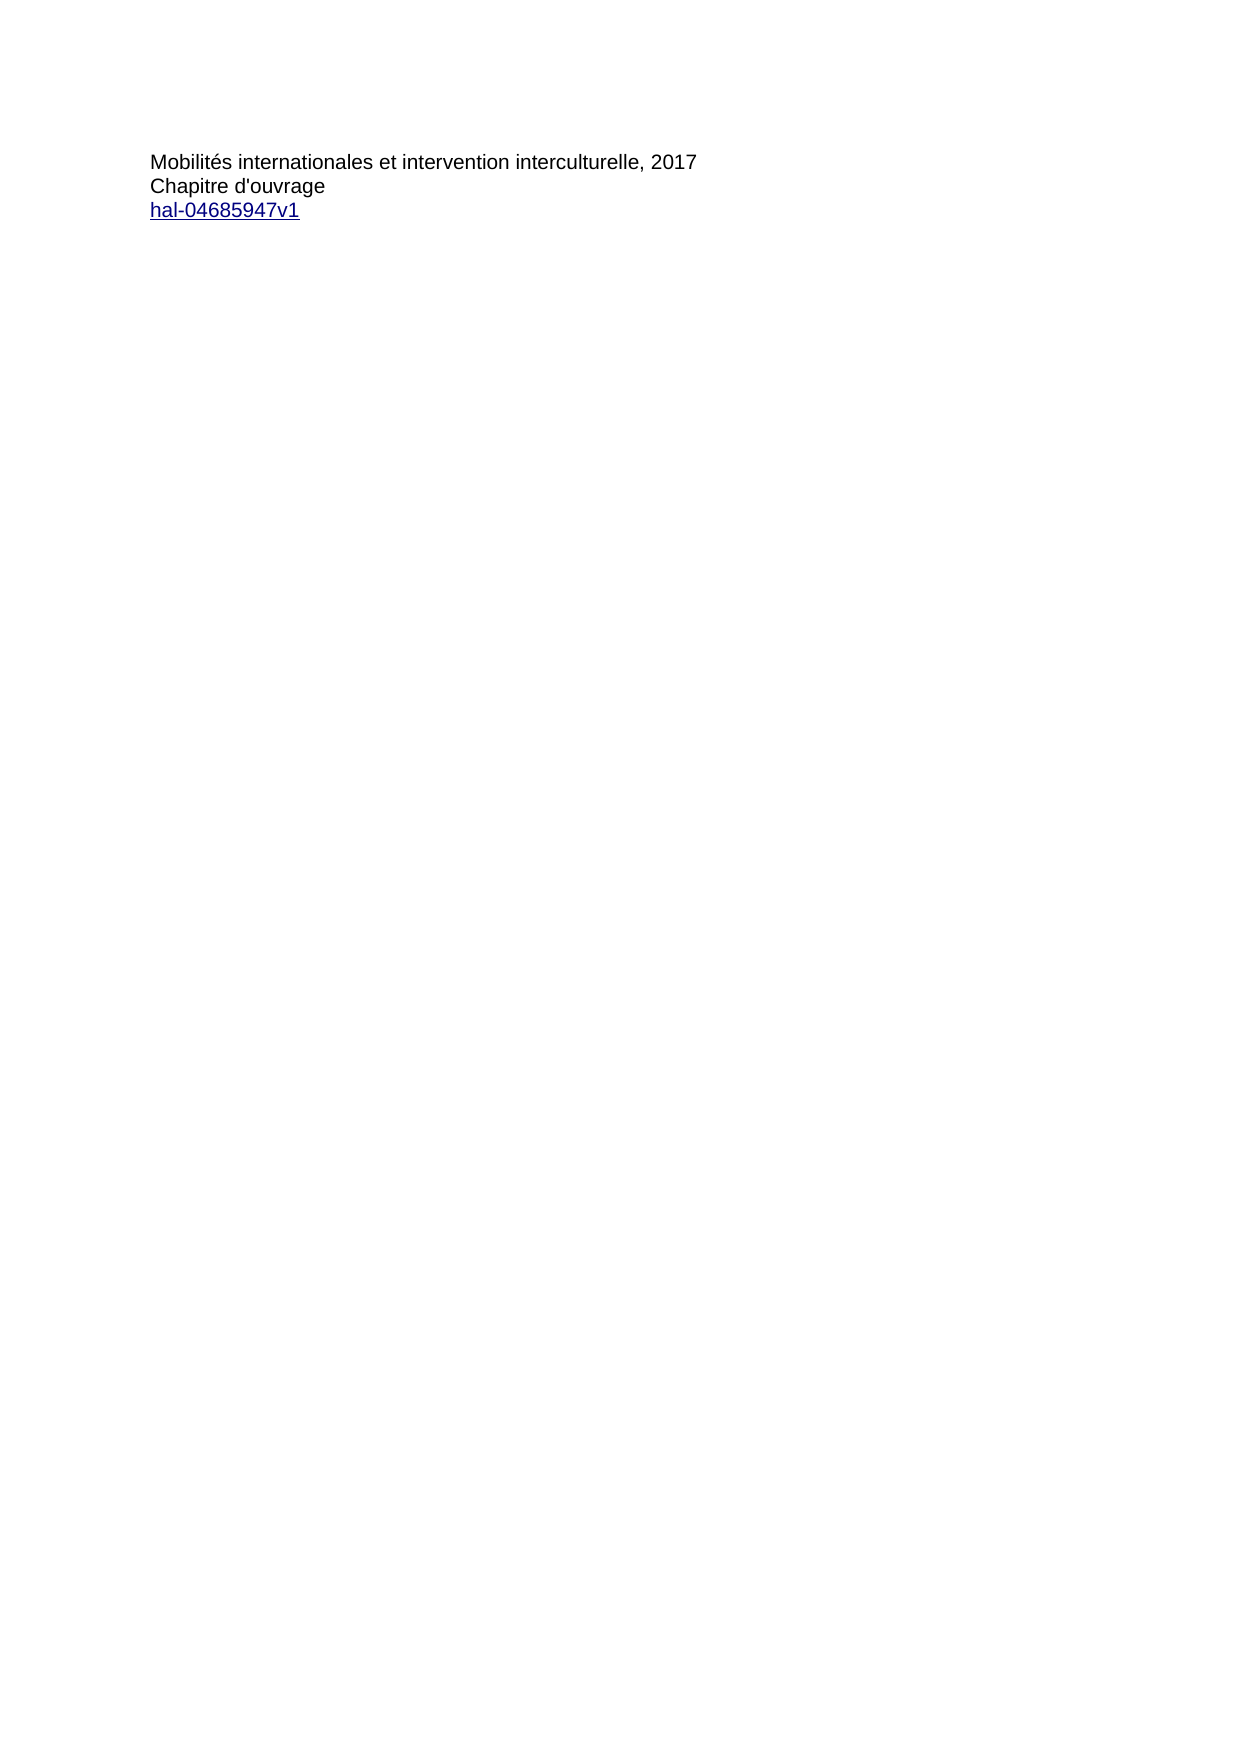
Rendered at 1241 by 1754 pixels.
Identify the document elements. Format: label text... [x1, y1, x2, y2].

table_cell Mobilités internationales et intervention interculturelle, 2017 Chapitre d'ouvrage hal-04685947v1 [150, 150, 1090, 222]
